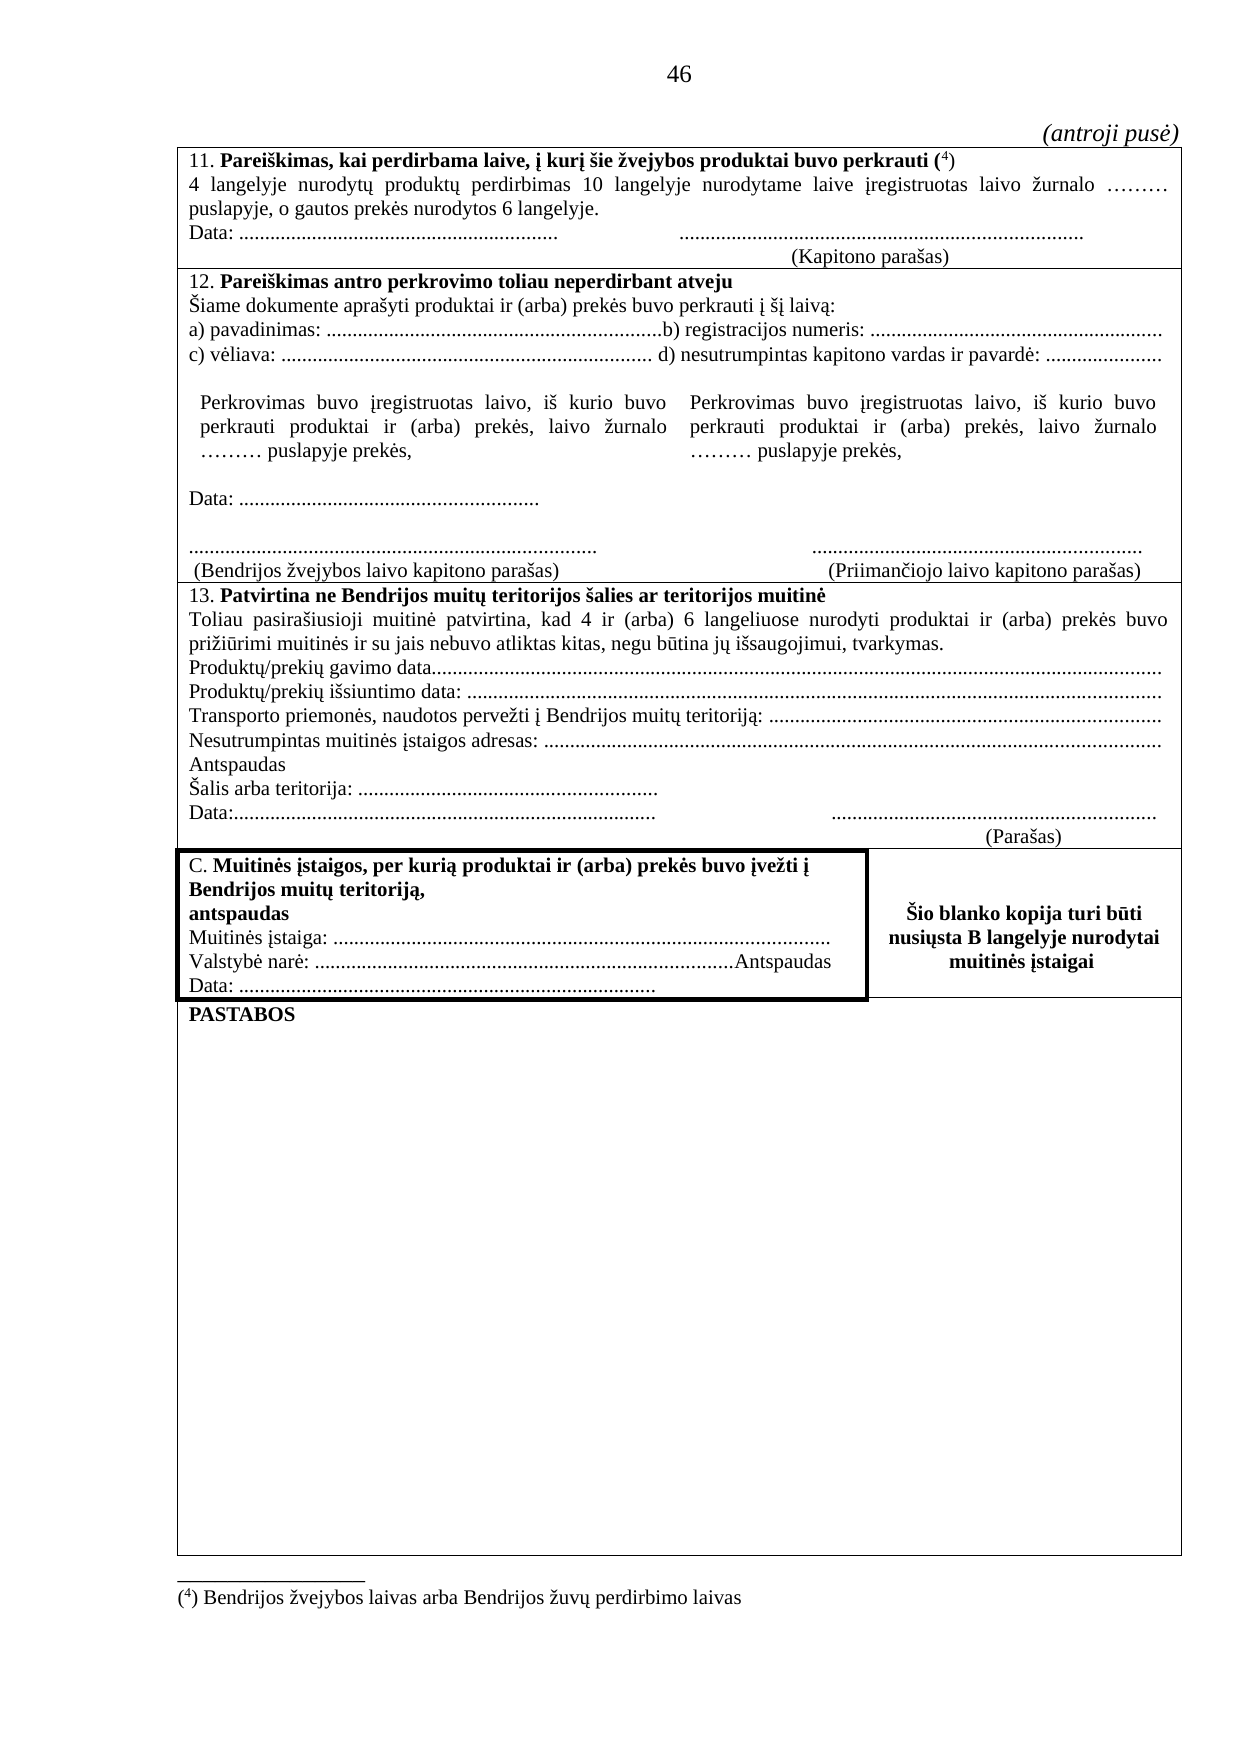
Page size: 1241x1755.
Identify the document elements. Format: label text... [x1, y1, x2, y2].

table_header Perkrovimas buvo įregistruotas laivo, iš kurio buvo perkrauti produktai ir (arba) prekės, laivo žurnalo ……… puslapyje prekės, [189, 390, 678, 462]
table_cell 13. Patvirtina ne Bendrijos muitų teritorijos šalies ar teritorijos muitinė Toliau pasirašiusioji muitinė patvirtina, kad 4 ir (arba) 6 langeliuose nurodyti produktai ir (arba) prekės buvo prižiūrimi muitinės ir su jais nebuvo atliktas kitas, negu būtina jų išsaugojimui, tvarkymas. Produktų/prekių gavimo data Produktų/prekių išsiuntimo data: Transporto priemonės, naudotos pervežti į Bendrijos muitų teritoriją: Nesutrumpintas muitinės įstaigos adresas: Antspaudas Šalis arba teritorija: Data: (Parašas) [178, 583, 1181, 848]
text _______________ [177, 1556, 1181, 1585]
table_cell Šio blanko kopija turi būti nusiųsta B langelyje nurodytai muitinės įstaigai [869, 849, 1181, 997]
table_cell 12. Pareiškimas antro perkrovimo toliau neperdirbant atveju Šiame dokumente aprašyti produktai ir (arba) prekės buvo perkrauti į šį laivą: a) pavadinimas: b) registracijos numeris: . c) vėliava: d) nesutrumpintas kapitono vardas ir pavardė: Data: (Bendrijos žvejybos laivo kapitono parašas) (Priimančiojo laivo kapitono parašas) [178, 269, 1181, 582]
text (4) Bendrijos žvejybos laivas arba Bendrijos žuvų perdirbimo laivas [177, 1585, 1181, 1609]
table_cell PASTABOS [178, 998, 1181, 1555]
table_cell C. Muitinės įstaigos, per kurią produktai ir (arba) prekės buvo įvežti į Bendrijos muitų teritoriją, antspaudas Muitinės įstaiga: Valstybė narė: Antspaudas Data: [180, 853, 865, 997]
table_header Perkrovimas buvo įregistruotas laivo, iš kurio buvo perkrauti produktai ir (arba) prekės, laivo žurnalo ……… puslapyje prekės, [678, 390, 1168, 462]
text (antroji pusė) [177, 118, 1181, 147]
table_header 11. Pareiškimas, kai perdirbama laive, į kurį šie žvejybos produktai buvo perkrauti (4) 4 langelyje nurodytų produktų perdirbimas 10 langelyje nurodytame laive įregistruotas laivo žurnalo ……… puslapyje, o gautos prekės nurodytos 6 langelyje. Data: (Kapitono parašas) [178, 148, 1181, 268]
